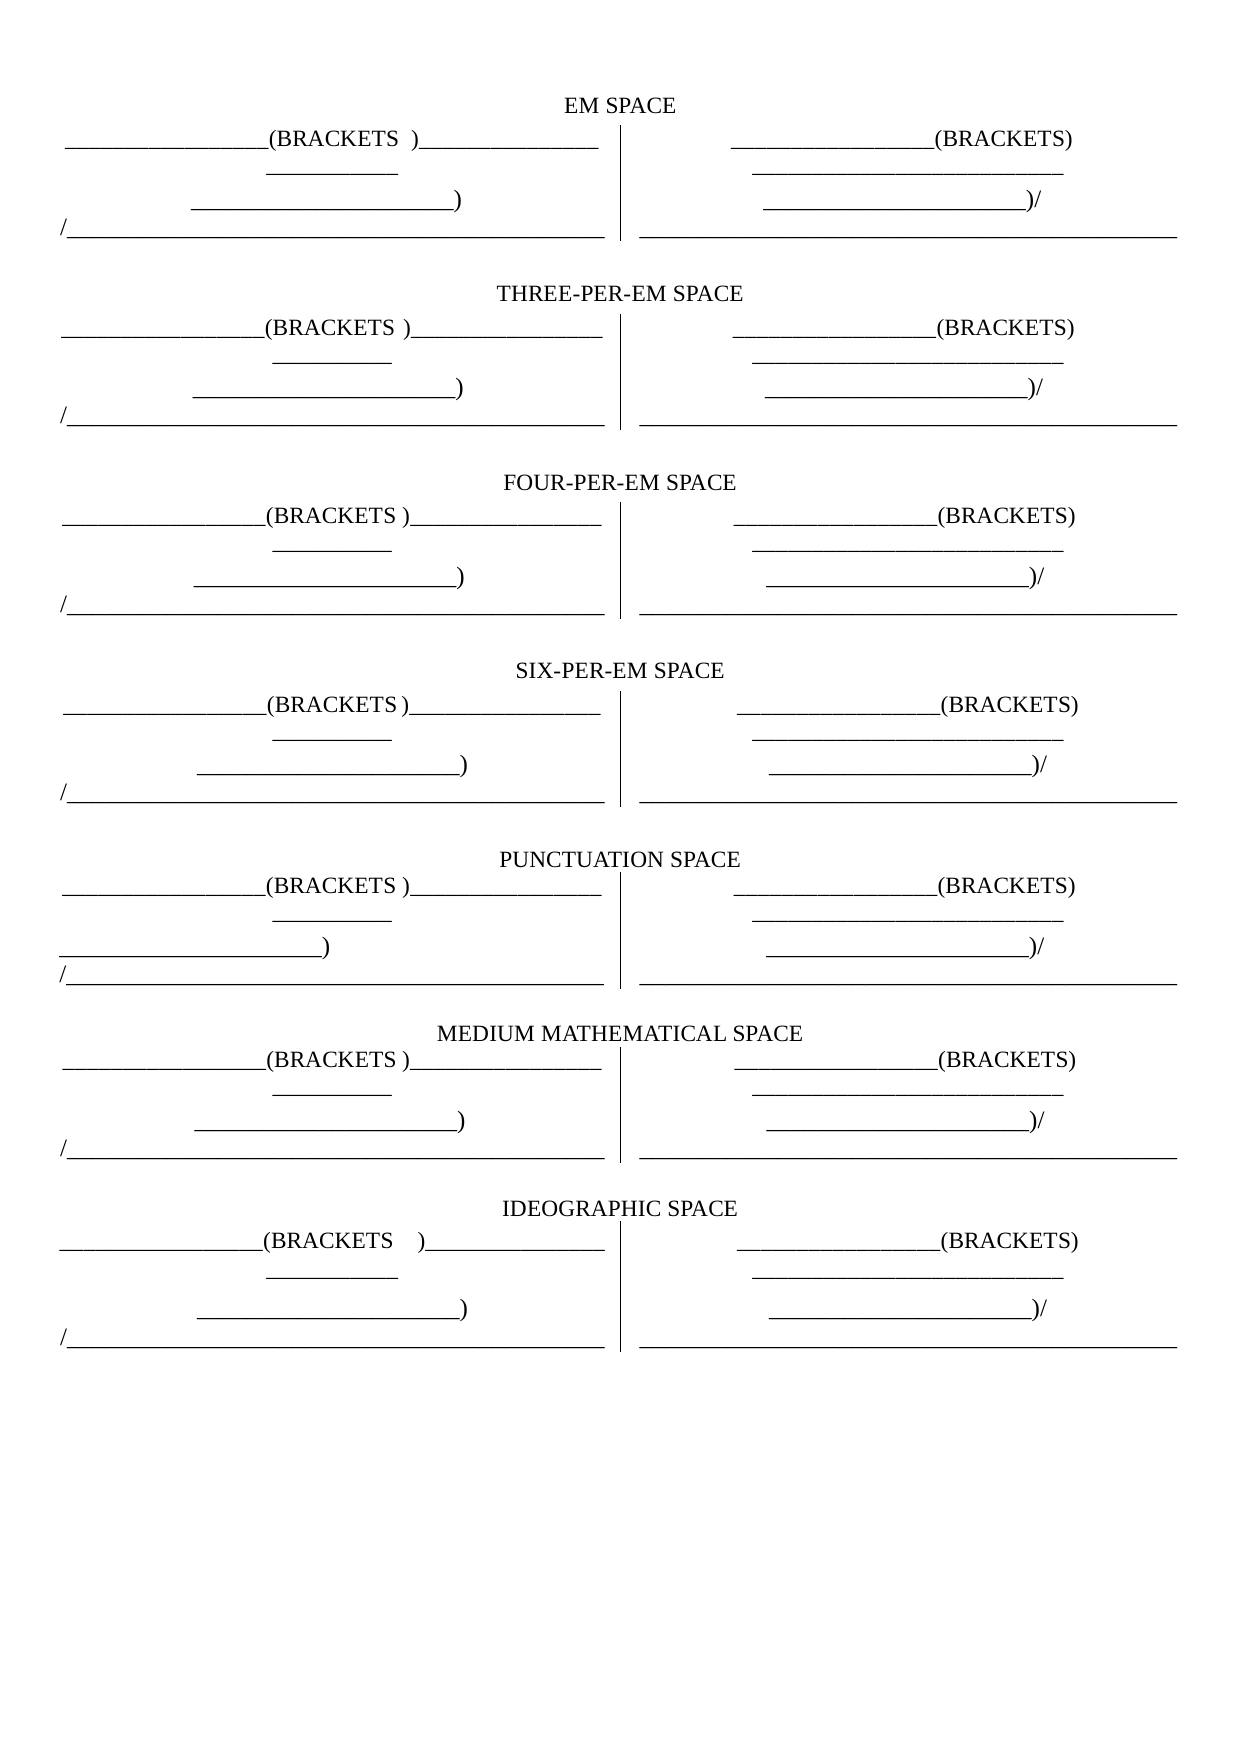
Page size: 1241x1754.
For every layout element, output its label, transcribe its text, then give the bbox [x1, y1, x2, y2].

text _________________(BRACKETS) __________________________ [635, 125, 1181, 177]
text _____________________)/ ___________________________________________ [635, 932, 1181, 988]
text _____________________) /___________________________________________ [59, 750, 605, 806]
text _____________________)/ ___________________________________________ [635, 562, 1181, 618]
text _________________(BRACKETS) __________________________ [635, 1047, 1181, 1099]
text _____________________)/ ___________________________________________ [635, 184, 1181, 241]
text THREE-PER-EM SPACE [59, 281, 1181, 307]
text EM SPACE [59, 92, 1181, 118]
text _________________(BRACKETS )__________________________ [59, 125, 605, 177]
text _________________(BRACKETS) __________________________ [635, 502, 1181, 554]
text _________________(BRACKETS )__________________________ [59, 691, 605, 743]
text _____________________)/ ___________________________________________ [635, 1106, 1181, 1162]
text FOUR-PER-EM SPACE [59, 469, 1181, 495]
text _____________________) /___________________________________________ [59, 562, 605, 618]
text _________________(BRACKETS )__________________________ [59, 1047, 605, 1099]
text _____________________) /___________________________________________ [59, 932, 605, 988]
text _____________________)/ ___________________________________________ [635, 750, 1181, 806]
text _____________________)/ ___________________________________________ [635, 373, 1181, 429]
text _________________(BRACKETS) __________________________ [635, 872, 1181, 924]
text _____________________) /___________________________________________ [59, 373, 605, 429]
text _________________(BRACKETS )__________________________ [59, 502, 605, 554]
text _________________(BRACKETS )__________________________ [59, 872, 605, 924]
text PUNCTUATION SPACE [59, 846, 1181, 872]
text IDEOGRAPHIC SPACE [59, 1195, 1181, 1221]
text _________________(BRACKETS) __________________________ [635, 1221, 1181, 1282]
text _____________________)/ ___________________________________________ [635, 1289, 1181, 1351]
text _________________(BRACKETS) __________________________ [635, 314, 1181, 366]
text _____________________) /___________________________________________ [59, 1106, 605, 1162]
text _____________________) /___________________________________________ [59, 1289, 605, 1351]
text _________________(BRACKETS )__________________________ [59, 1221, 605, 1282]
text MEDIUM MATHEMATICAL SPACE [59, 1021, 1181, 1047]
text SIX-PER-EM SPACE [59, 658, 1181, 684]
text _____________________) /___________________________________________ [59, 184, 605, 241]
text _________________(BRACKETS) __________________________ [635, 691, 1181, 743]
text _________________(BRACKETS )__________________________ [59, 314, 605, 366]
